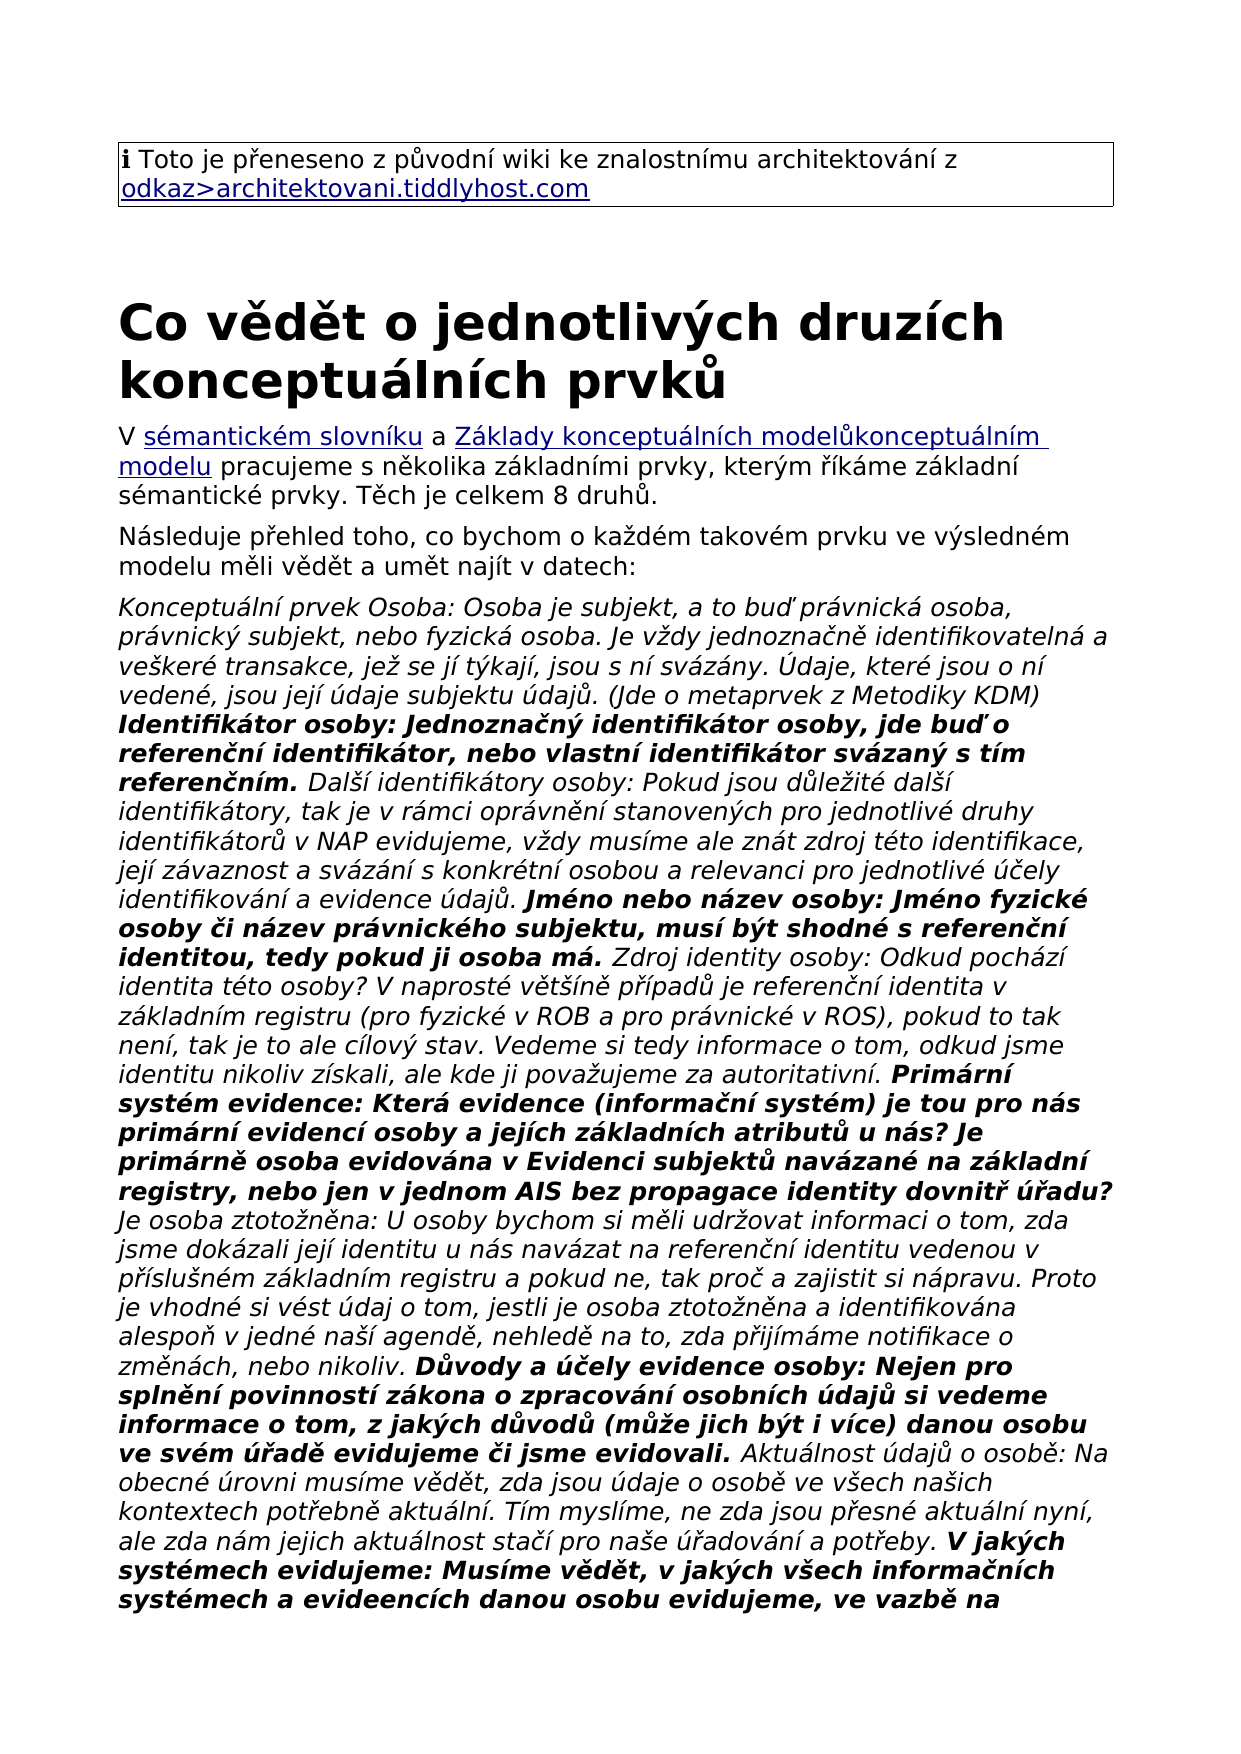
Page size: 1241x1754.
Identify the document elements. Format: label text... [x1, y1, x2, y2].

table_header ℹ️ Toto je přeneseno z původní wiki ke znalostnímu architektování z odkaz>architektovani.tiddlyhost.com [119, 143, 1113, 206]
text V sémantickém slovníku a Základy konceptuálních modelůkonceptuálním modelu pracujeme s několika základními prvky, kterým říkáme základní sémantické prvky. Těch je celkem 8 druhů. [118, 422, 1122, 510]
text Konceptuální prvek Osoba: Osoba je subjekt, a to buď právnická osoba, právnický subjekt, nebo fyzická osoba. Je vždy jednoznačně identifikovatelná a veškeré transakce, jež se jí týkají, jsou s ní svázány. Údaje, které jsou o ní vedené, jsou její údaje subjektu údajů. (Jde o metaprvek z Metodiky KDM) Identifikátor osoby: Jednoznačný identifikátor osoby, jde buď o referenční identifikátor, nebo vlastní identifikátor svázaný s tím referenčním. Další identifikátory osoby: Pokud jsou důležité další identifikátory, tak je v rámci oprávnění stanovených pro jednotlivé druhy identifikátorů v NAP evidujeme, vždy musíme ale znát zdroj této identifikace, její závaznost a svázání s konkrétní osobou a relevanci pro jednotlivé účely identifikování a evidence údajů. Jméno nebo název osoby: Jméno fyzické osoby či název právnického subjektu, musí být shodné s referenční identitou, tedy pokud ji osoba má. Zdroj identity osoby: Odkud pochází identita této osoby? V naprosté většíně případů je referenční identita v základním registru (pro fyzické v ROB a pro právnické v ROS), pokud to tak není, tak je to ale cílový stav. Vedeme si tedy informace o tom, odkud jsme identitu nikoliv získali, ale kde ji považujeme za autoritativní. Primární systém evidence: Která evidence (informační systém) je tou pro nás primární evidencí osoby a jejích základních atributů u nás? Je primárně osoba evidována v Evidenci subjektů navázané na základní registry, nebo jen v jednom AIS bez propagace identity dovnitř úřadu? Je osoba ztotožněna: U osoby bychom si měli udržovat informaci o tom, zda jsme dokázali její identitu u nás navázat na referenční identitu vedenou v příslušném základním registru a pokud ne, tak proč a zajistit si nápravu. Proto je vhodné si vést údaj o tom, jestli je osoba ztotožněna a identifikována alespoň v jedné naší agendě, nehledě na to, zda přijímáme notifikace o změnách, nebo nikoliv. Důvody a účely evidence osoby: Nejen pro splnění povinností zákona o zpracování osobních údajů si vedeme informace o tom, z jakých důvodů (může jich být i více) danou osobu ve svém úřadě evidujeme či jsme evidovali. Aktuálnost údajů o osobě: Na obecné úrovni musíme vědět, zda jsou údaje o osobě ve všech našich kontextech potřebně aktuální. Tím myslíme, ne zda jsou přesné aktuální nyní, ale zda nám jejich aktuálnost stačí pro naše úřadování a potřeby. V jakých systémech evidujeme: Musíme vědět, v jakých všech informačních systémech a evideencích danou osobu evidujeme, ve vazbě na [118, 593, 1122, 1614]
text Následuje přehled toho, co bychom o každém takovém prvku ve výsledném modelu měli vědět a umět najít v datech: [118, 522, 1122, 581]
subtitle Co vědět o jednotlivých druzích konceptuálních prvků [118, 293, 1122, 410]
